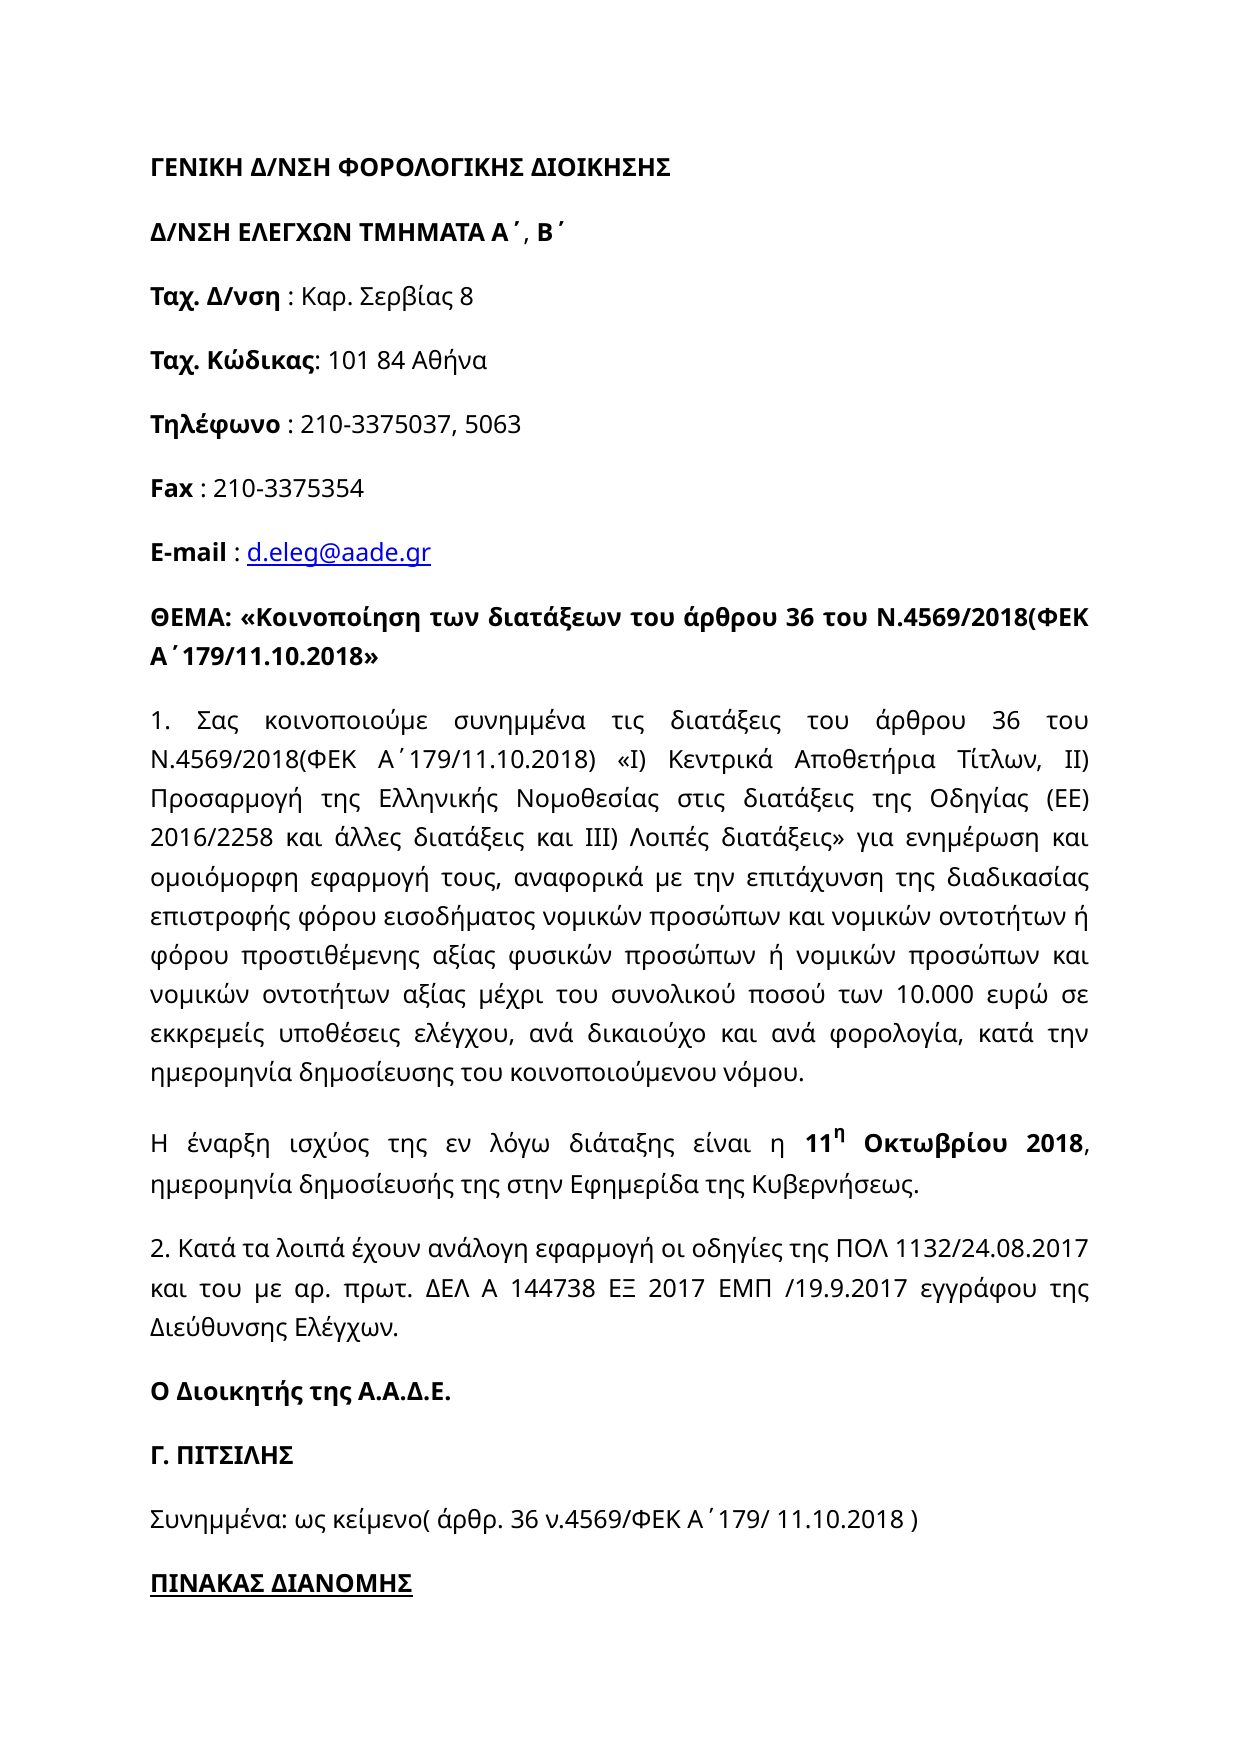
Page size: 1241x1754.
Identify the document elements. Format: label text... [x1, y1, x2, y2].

text ΠΙΝΑΚΑΣ ΔΙΑΝΟΜΗΣ [150, 1566, 1090, 1600]
text Η έναρξη ισχύος της εν λόγω διάταξης είναι η 11η Οκτωβρίου 2018, ημερομηνία δημοσίευσής της στην Εφημερίδα της Κυβερνήσεως. [150, 1119, 1090, 1201]
text Δ/ΝΣΗ ΕΛΕΓΧΩΝ ΤΜΗΜΑΤΑ Α΄, Β΄ [150, 214, 1090, 248]
text 1. Σας κοινοποιούμε συνημμένα τις διατάξεις του άρθρου 36 του Ν.4569/2018(ΦΕΚ Α΄179/11.10.2018) «I) Κεντρικά Αποθετήρια Τίτλων, II) Προσαρμογή της Ελληνικής Νομοθεσίας στις διατάξεις της Οδηγίας (ΕΕ) 2016/2258 και άλλες διατάξεις και ΙΙΙ) Λοιπές διατάξεις» για ενημέρωση και ομοιόμορφη εφαρμογή τους, αναφορικά με την επιτάχυνση της διαδικασίας επιστροφής φόρου εισοδήματος νομικών προσώπων και νομικών οντοτήτων ή φόρου προστιθέμενης αξίας φυσικών προσώπων ή νομικών προσώπων και νομικών οντοτήτων αξίας μέχρι του συνολικού ποσού των 10.000 ευρώ σε εκκρεμείς υποθέσεις ελέγχου, ανά δικαιούχο και ανά φορολογία, κατά την ημερομηνία δημοσίευσης του κοινοποιούμενου νόμου. [150, 702, 1090, 1089]
text Συνημμένα: ως κείμενο( άρθρ. 36 ν.4569/ΦΕΚ Α΄179/ 11.10.2018 ) [150, 1502, 1090, 1536]
text 2. Κατά τα λοιπά έχουν ανάλογη εφαρμογή οι οδηγίες της ΠΟΛ 1132/24.08.2017 και του με αρ. πρωτ. ΔΕΛ Α 144738 ΕΞ 2017 ΕΜΠ /19.9.2017 εγγράφου της Διεύθυνσης Ελέγχων. [150, 1231, 1090, 1343]
text Τηλέφωνο : 210-3375037, 5063 [150, 407, 1090, 441]
text Ταχ. Δ/νση : Καρ. Σερβίας 8 [150, 278, 1090, 312]
text Γ. ΠΙΤΣΙΛΗΣ [150, 1438, 1090, 1472]
text Ο Διοικητής της Α.Α.Δ.Ε. [150, 1373, 1090, 1408]
text ΓΕΝΙΚΗ Δ/ΝΣΗ ΦΟΡΟΛΟΓΙΚΗΣ ΔΙΟΙΚΗΣΗΣ [150, 150, 1090, 184]
text E-mail : d.eleg@aade.gr [150, 535, 1090, 569]
text Ταχ. Κώδικας: 101 84 Αθήνα [150, 342, 1090, 377]
text Fax : 210-3375354 [150, 471, 1090, 505]
text ΘΕΜΑ: «Κοινοποίηση των διατάξεων του άρθρου 36 του Ν.4569/2018(ΦΕΚ Α΄179/11.10.2018» [150, 599, 1090, 672]
